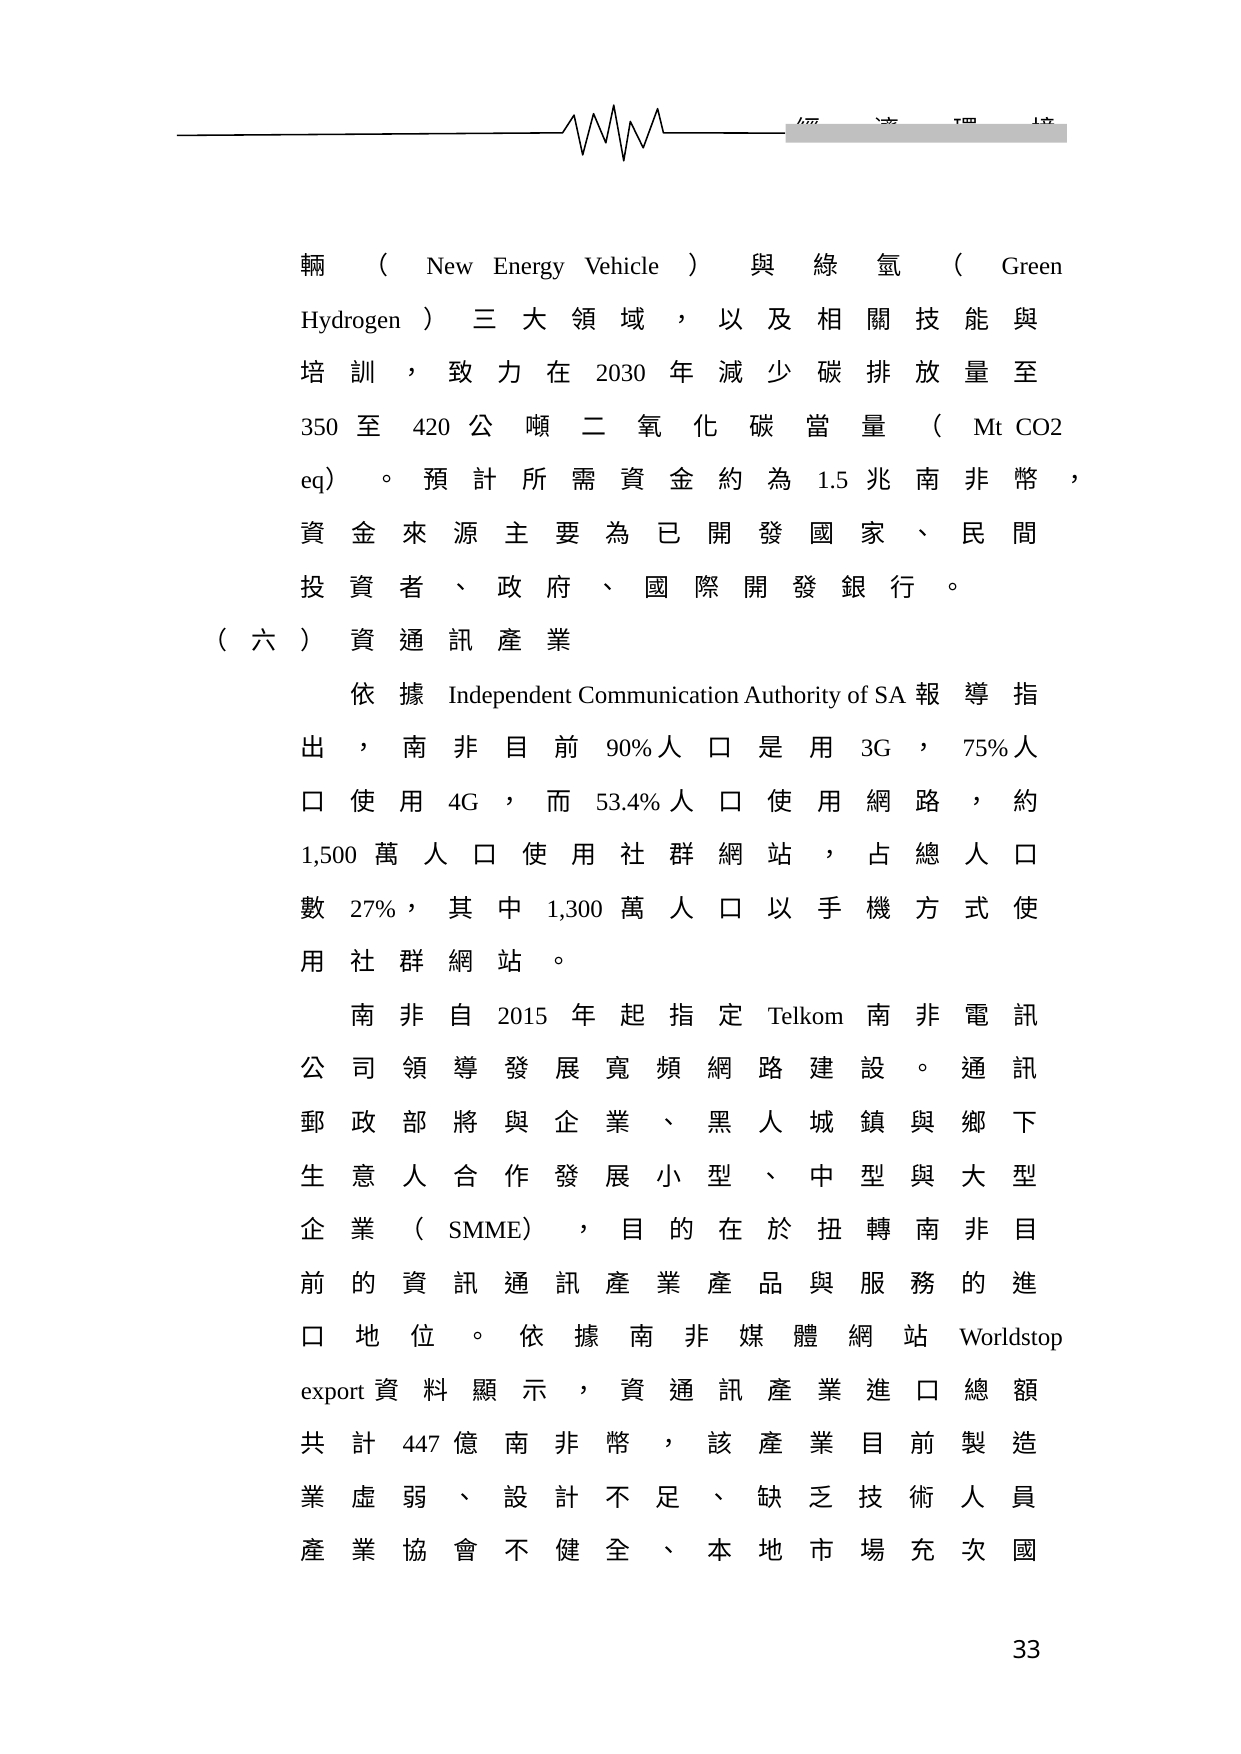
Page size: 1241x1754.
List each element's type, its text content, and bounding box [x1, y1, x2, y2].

text 南非溫室氣體排放量為世界第12大，政府積極推動減碳排計畫，2019年起開徵碳稅，預計2023年將開徵第二階段碳稅。南非依據2012國家發展計畫，預計於2025年將溫室氣體排放減半至5.4億公噸，2030年減至4.2億公噸，2050年達成零排放目標。英、美、德、法及歐盟在2021年第26屆聯合國氣候變化大會（COP26）上提出提供85億美元支持南非進行為期5年的公正能源轉型，南非隨後在出席COP27前公布2023-2027公正能源轉型投資計畫，將大力發展電力（Electricity）、新能源車輛（New Energy Vehicle）與綠氫（Green Hydrogen）三大領域，以及相關技能與培訓，致力在2030年減少碳排放量至350至420公噸二氧化碳當量（Mt CO2 eq）。預計所需資金約為1.5兆南非幣，資金來源主要為已開發國家、民間投資者、政府、國際開發銀行。 [276, 237, 1063, 612]
text 依據Independent Communication Authority of SA報導指出，南非目前90%人口是用3G，75%人口使用4G，而53.4%人口使用網路，約1,500萬人口使用社群網站，占總人口數27%，其中1,300萬人口以手機方式使用社群網站。 [276, 666, 1063, 987]
text 南非自2015年起指定Telkom南非電訊公司領導發展寬頻網路建設。通訊郵政部將與企業、黑人城鎮與鄉下生意人合作發展小型、中型與大型企業（SMME），目的在於扭轉南非目前的資訊通訊產業產品與服務的進口地位。依據南非媒體網站Worldstop export資料顯示，資通訊產業進口總額共計447億南非幣，該產業目前製造業虛弱、設計不足、缺乏技術人員、產業協會不健全、本地市場充次國外品牌產品、新的電視證照方案無法落實等原因，成為該產業發展的阻礙。然而附加產業製造業仍有發展潛力，例如：網路分享器、低價位平板手機與一般手機、遙控系統與安全設備、銀行與金融業軟硬體系統、矽處理的光纖光學、整合電路、太陽能原件、電子安全設備與服務、以及軟體週邊設備，政府需支持生產低價位產品、行動雲端平台，俾利出口其他非洲國家與發展中國家的市場。 [276, 987, 1063, 1576]
text （六）資通訊產業 [202, 612, 1063, 666]
